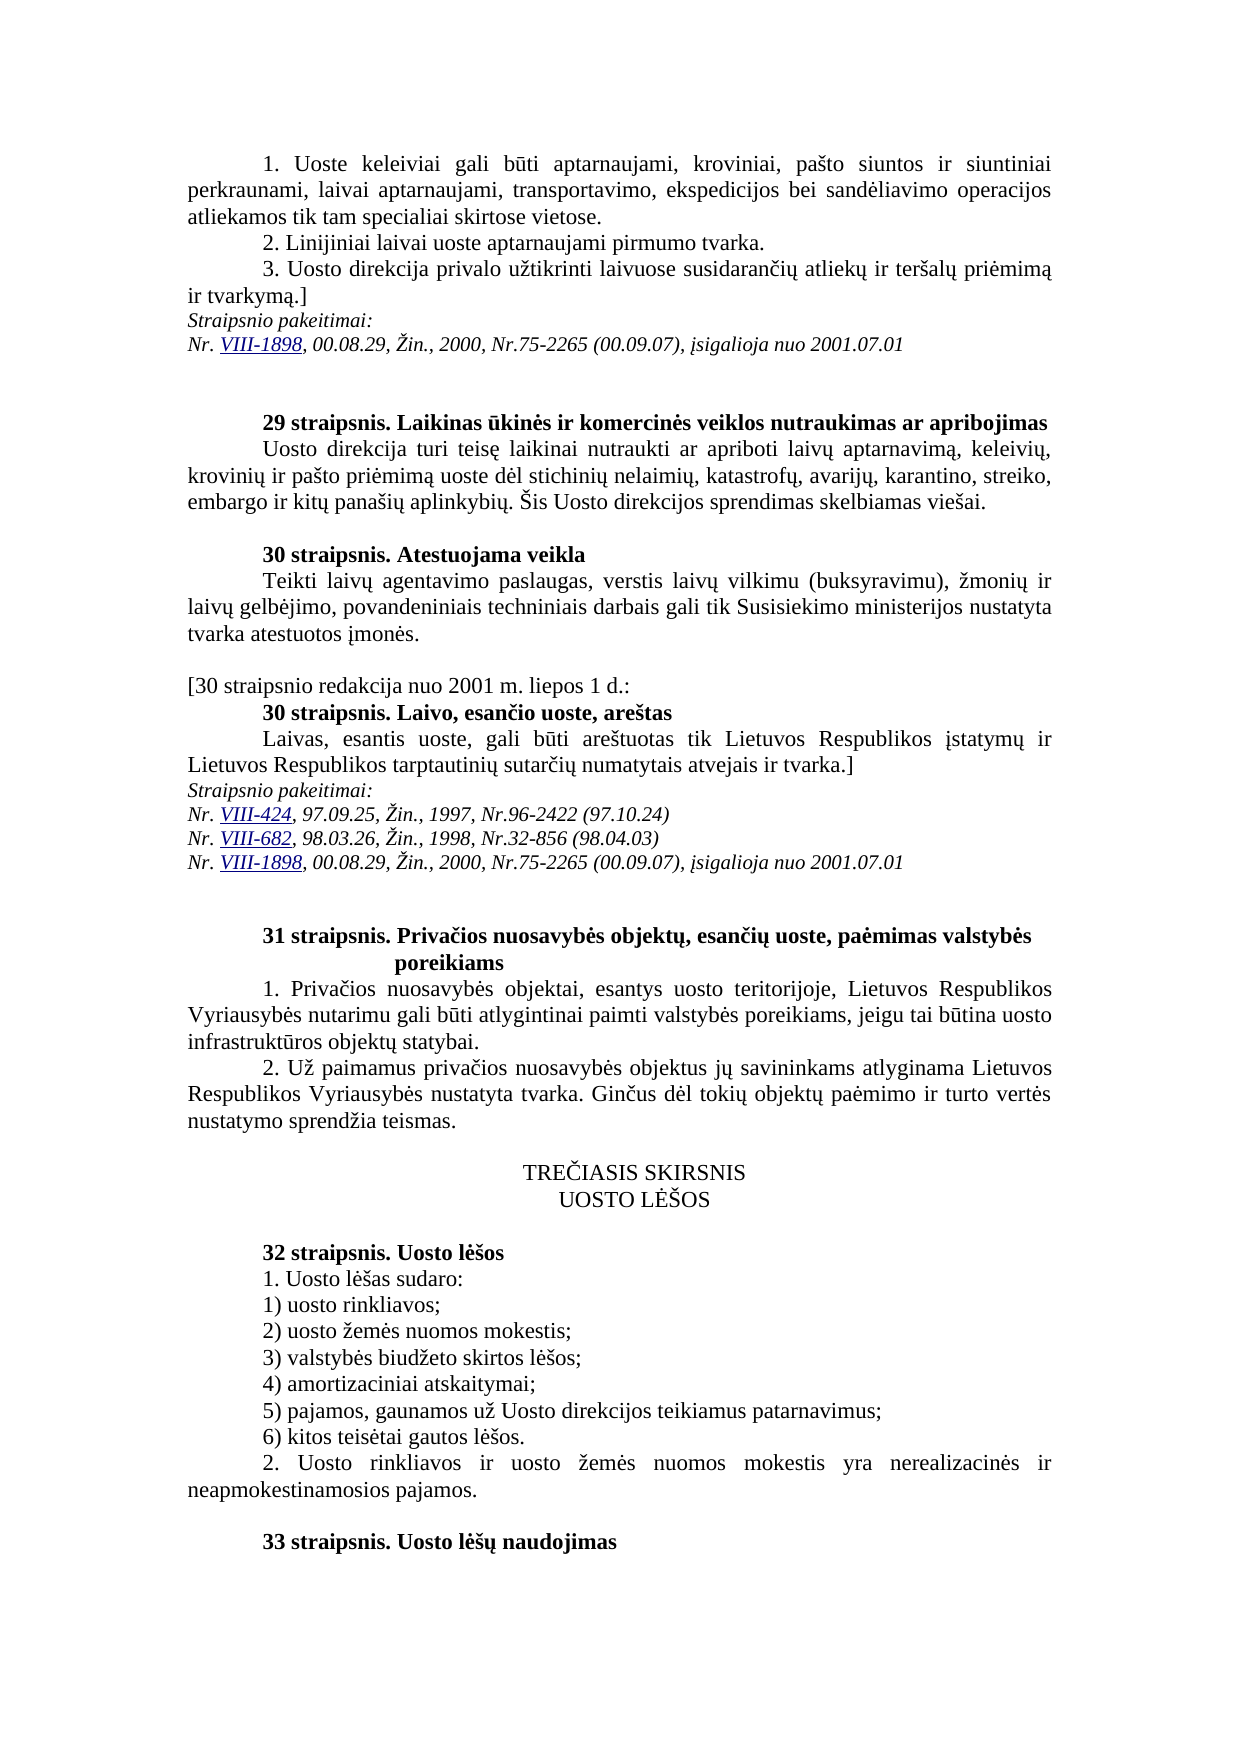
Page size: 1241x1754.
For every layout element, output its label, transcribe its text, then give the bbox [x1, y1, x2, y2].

text Nr. VIII-1898, 00.08.29, Žin., 2000, Nr.75-2265 (00.09.07), įsigalioja nuo 2001.07.01 [187, 850, 1053, 874]
text Teikti laivų agentavimo paslaugas, verstis laivų vilkimu (buksyravimu), žmonių ir laivų gelbėjimo, povandeniniais techniniais darbais gali tik Susisiekimo ministerijos nustatyta tvarka atestuotos įmonės. [187, 567, 1053, 646]
text 32 straipsnis. Uosto lėšos [187, 1238, 1053, 1265]
text 1. Privačios nuosavybės objektai, esantys uosto teritorijoje, Lietuvos Respublikos Vyriausybės nutarimu gali būti atlygintinai paimti valstybės poreikiams, jeigu tai būtina uosto infrastruktūros objektų statybai. [187, 975, 1053, 1054]
text UOSTO LĖŠOS [187, 1186, 1053, 1212]
text Nr. VIII-682, 98.03.26, Žin., 1998, Nr.32-856 (98.04.03) [187, 826, 1053, 850]
text Nr. VIII-424, 97.09.25, Žin., 1997, Nr.96-2422 (97.10.24) [187, 802, 1053, 826]
text 1. Uoste keleiviai gali būti aptarnaujami, kroviniai, pašto siuntos ir siuntiniai perkraunami, laivai aptarnaujami, transportavimo, ekspedicijos bei sandėliavimo operacijos atliekamos tik tam specialiai skirtose vietose. [187, 150, 1053, 229]
text 2) uosto žemės nuomos mokestis; [187, 1318, 1053, 1344]
text 1) uosto rinkliavos; [187, 1291, 1053, 1318]
text Laivas, esantis uoste, gali būti areštuotas tik Lietuvos Respublikos įstatymų ir Lietuvos Respublikos tarptautinių sutarčių numatytais atvejais ir tvarka.] [187, 725, 1053, 778]
text 6) kitos teisėtai gautos lėšos. [187, 1423, 1053, 1449]
text 4) amortizaciniai atskaitymai; [187, 1370, 1053, 1397]
text 2. Uosto rinkliavos ir uosto žemės nuomos mokestis yra nerealizacinės ir neapmokestinamosios pajamos. [187, 1449, 1053, 1502]
text 2. Už paimamus privačios nuosavybės objektus jų savininkams atlyginama Lietuvos Respublikos Vyriausybės nustatyta tvarka. Ginčus dėl tokių objektų paėmimo ir turto vertės nustatymo sprendžia teismas. [187, 1054, 1053, 1133]
text 29 straipsnis. Laikinas ūkinės ir komercinės veiklos nutraukimas ar apribojimas [187, 409, 1053, 435]
text 3) valstybės biudžeto skirtos lėšos; [187, 1344, 1053, 1370]
text TREČIASIS SKIRSNIS [187, 1159, 1053, 1186]
text 30 straipsnis. Atestuojama veikla [187, 541, 1053, 567]
text 31 straipsnis. Privačios nuosavybės objektų, esančių uoste, paėmimas valstybės [187, 922, 1053, 949]
text 30 straipsnis. Laivo, esančio uoste, areštas [187, 699, 1053, 725]
text Nr. VIII-1898, 00.08.29, Žin., 2000, Nr.75-2265 (00.09.07), įsigalioja nuo 2001.07.01 [187, 332, 1053, 356]
text 33 straipsnis. Uosto lėšų naudojimas [187, 1528, 1053, 1555]
text 3. Uosto direkcija privalo užtikrinti laivuose susidarančių atliekų ir teršalų priėmimą ir tvarkymą.] [187, 255, 1053, 308]
text 2. Linijiniai laivai uoste aptarnaujami pirmumo tvarka. [187, 229, 1053, 255]
text Straipsnio pakeitimai: [187, 308, 1053, 332]
text [30 straipsnio redakcija nuo 2001 m. liepos 1 d.: [187, 672, 1053, 699]
text Straipsnio pakeitimai: [187, 778, 1053, 802]
text 5) pajamos, gaunamos už Uosto direkcijos teikiamus patarnavimus; [187, 1397, 1053, 1423]
text 1. Uosto lėšas sudaro: [187, 1265, 1053, 1291]
text Uosto direkcija turi teisę laikinai nutraukti ar apriboti laivų aptarnavimą, keleivių, krovinių ir pašto priėmimą uoste dėl stichinių nelaimių, katastrofų, avarijų, karantino, streiko, embargo ir kitų panašių aplinkybių. Šis Uosto direkcijos sprendimas skelbiamas viešai. [187, 435, 1053, 514]
text poreikiams [187, 949, 1053, 975]
